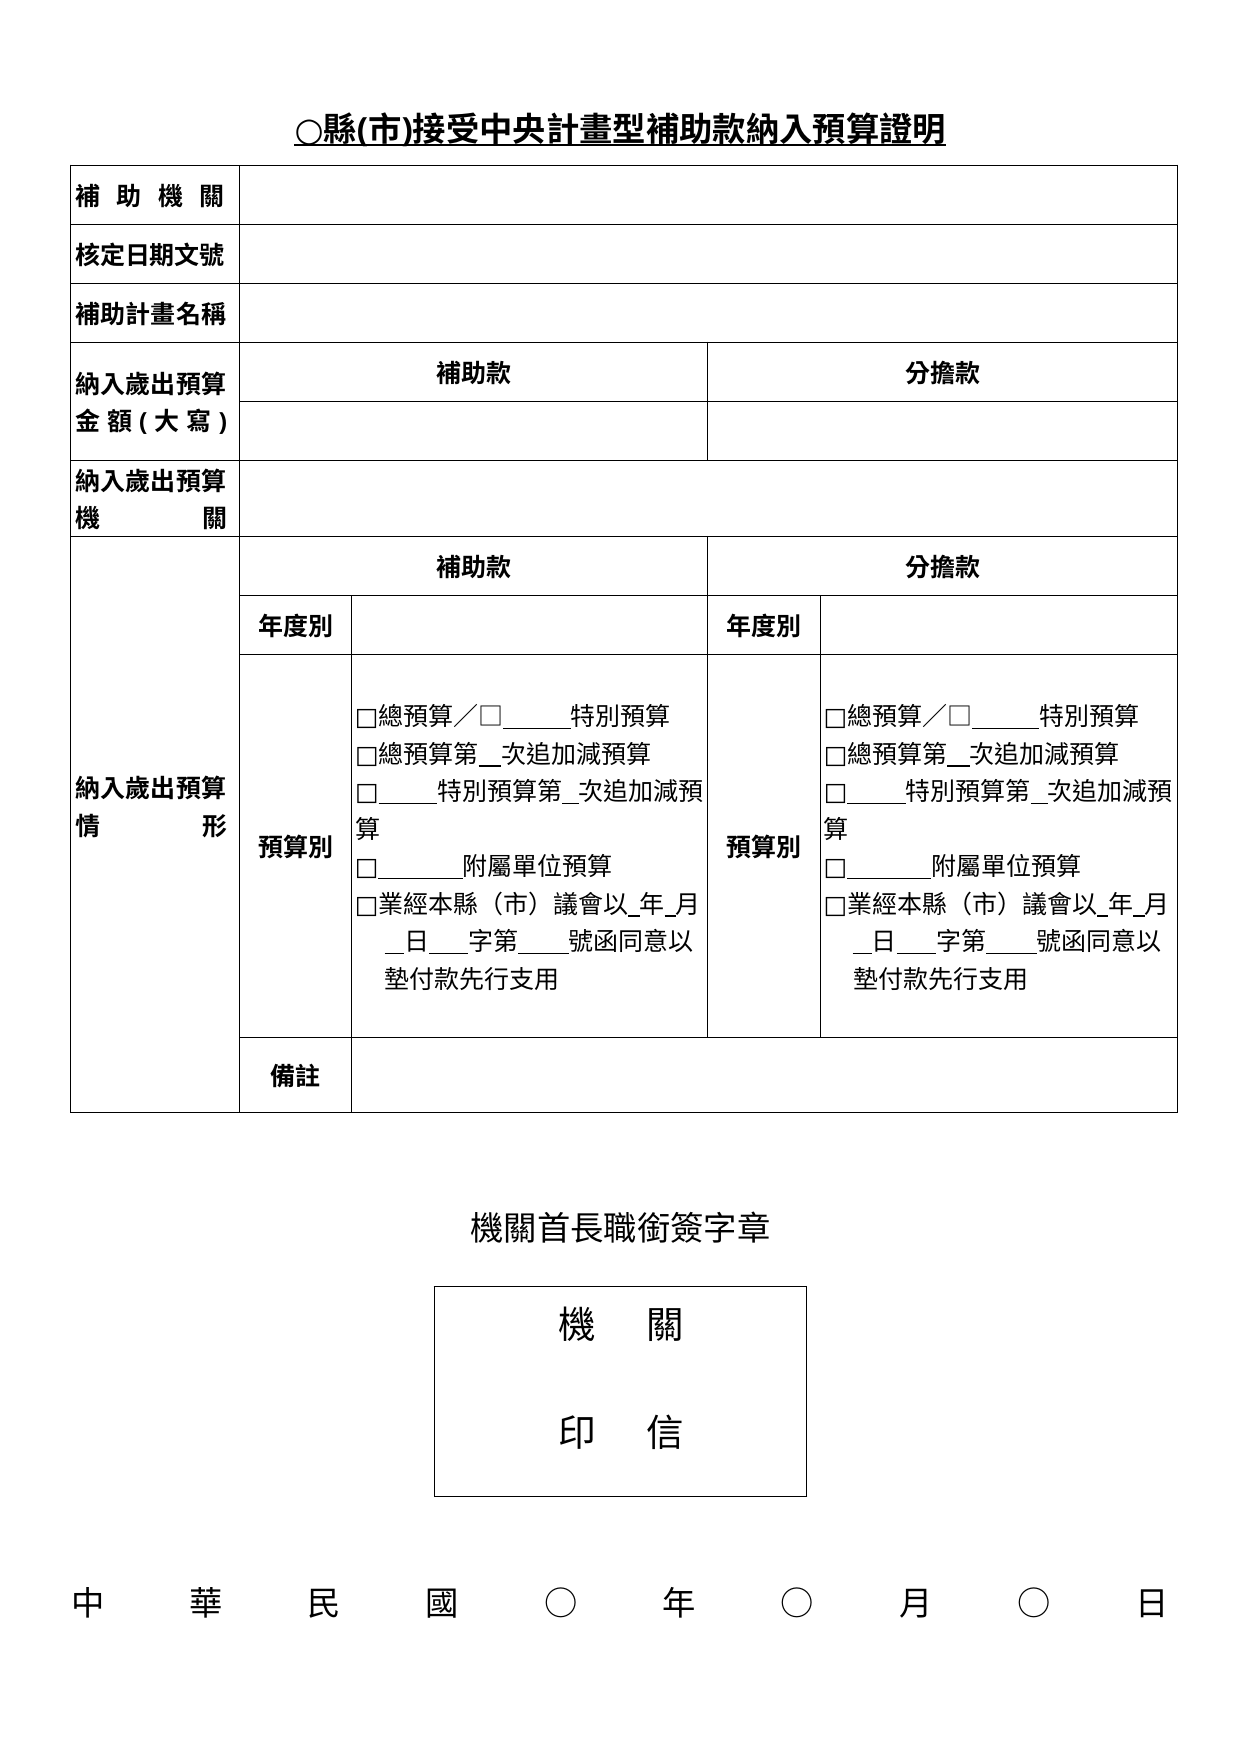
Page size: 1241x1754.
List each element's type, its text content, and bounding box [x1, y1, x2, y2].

table_cell [240, 225, 1177, 283]
table_cell [708, 402, 1177, 460]
table_cell 納入歲出預算 情形 [71, 537, 239, 1112]
text ○縣(市)接受中央計畫型補助款納入預算證明 [71, 89, 1169, 164]
text 機關首長職銜簽字章 [71, 1188, 1169, 1263]
table_cell 分擔款 [708, 343, 1177, 401]
text 機 關 [436, 1295, 806, 1349]
table_cell [240, 402, 707, 460]
table_cell 補助款 [240, 537, 707, 595]
table_cell 預算別 [240, 655, 351, 1037]
table_header 補助機關 [71, 166, 239, 223]
text 印 信 [436, 1403, 806, 1457]
table_cell □總預算／□ 特別預算 □總預算第 次追加減預算 □ 特別預算第 次追加減預算 □ 附屬單位預算 □業經本縣（市）議會以 年 月 日 字第 號函同意以墊付款先行支用 [352, 655, 707, 1037]
table_cell 補助款 [240, 343, 707, 401]
table_cell [240, 284, 1177, 342]
table_cell 納入歲出預算 金額(大寫) [71, 343, 239, 460]
table_cell 年度別 [708, 596, 820, 654]
table_cell [352, 1038, 1177, 1112]
table_cell 納入歲出預算 機關 [71, 461, 239, 536]
text 中華民國○年○月○日 [71, 1563, 1169, 1638]
table_cell 分擔款 [708, 537, 1177, 595]
table_cell 備註 [240, 1038, 351, 1112]
table_cell 補助計畫名稱 [71, 284, 239, 342]
table_cell 核定日期文號 [71, 225, 239, 283]
table_cell 年度別 [240, 596, 351, 654]
table_cell [240, 461, 1177, 536]
table_cell [821, 596, 1177, 654]
table_cell [352, 596, 707, 654]
table_header [240, 166, 1177, 223]
table_cell □總預算／□ 特別預算 □總預算第 次追加減預算 □ 特別預算第 次追加減預算 □ 附屬單位預算 □業經本縣（市）議會以 年 月 日 字第 號函同意以墊付款先行支用 [821, 655, 1177, 1037]
table_cell 預算別 [708, 655, 820, 1037]
